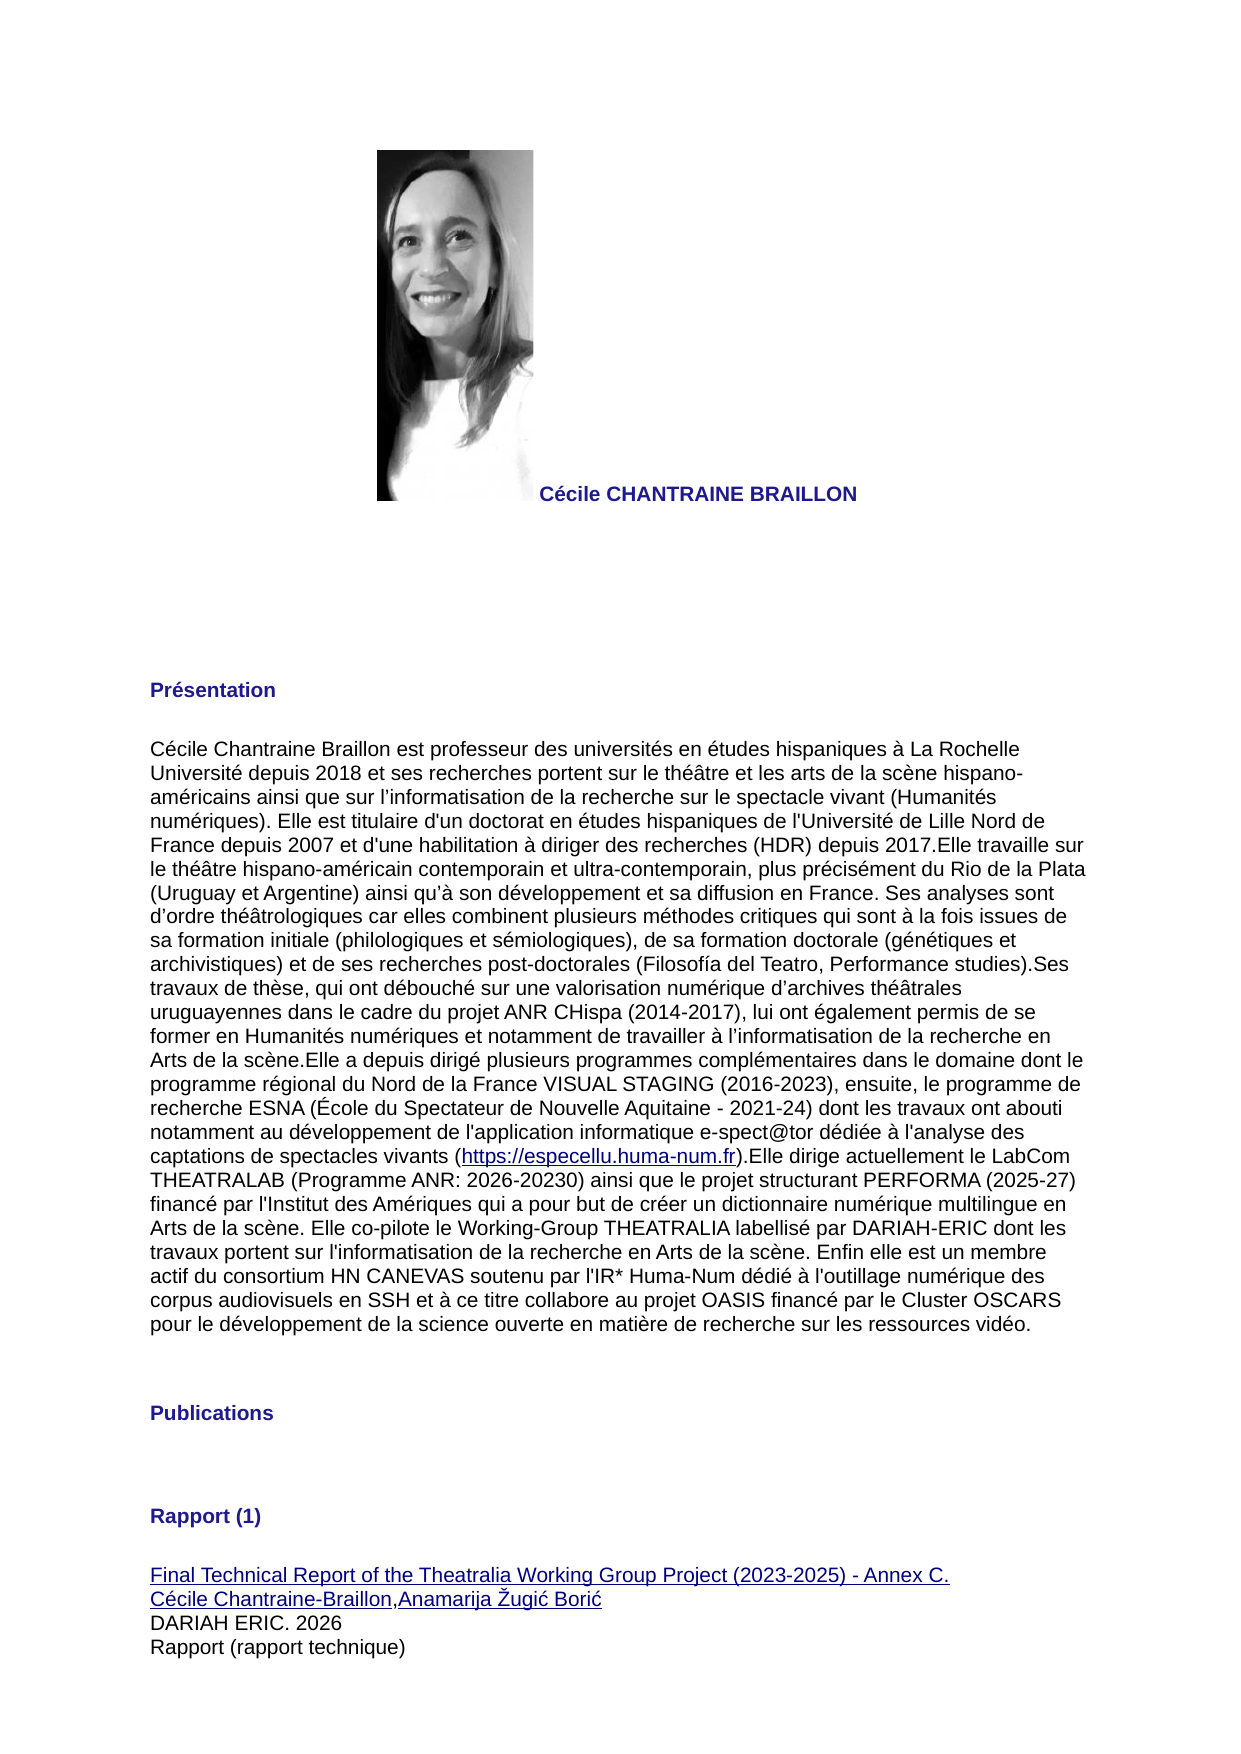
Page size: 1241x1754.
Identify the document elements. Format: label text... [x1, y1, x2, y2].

table_header Final Technical Report of the Theatralia Working Group Project (2023-2025) - Annex C. Cécile Chantraine-Braillon,Anamarija Žugić Borić DARIAH ERIC. 2026 Rapport (rapport technique) [150, 1563, 1090, 1658]
text Cécile Chantraine Braillon est professeur des universités en études hispaniques à La Rochelle Université depuis 2018 et ses recherches portent sur le théâtre et les arts de la scène hispano-américains ainsi que sur l’informatisation de la recherche sur le spectacle vivant (Humanités numériques). Elle est titulaire d'un doctorat en études hispaniques de l'Université de Lille Nord de France depuis 2007 et d'une habilitation à diriger des recherches (HDR) depuis 2017.Elle travaille sur le théâtre hispano-américain contemporain et ultra-contemporain, plus précisément du Rio de la Plata (Uruguay et Argentine) ainsi qu’à son développement et sa diffusion en France. Ses analyses sont d’ordre théâtrologiques car elles combinent plusieurs méthodes critiques qui sont à la fois issues de sa formation initiale (philologiques et sémiologiques), de sa formation doctorale (génétiques et archivistiques) et de ses recherches post-doctorales (Filosofía del Teatro, Performance studies).Ses travaux de thèse, qui ont débouché sur une valorisation numérique d’archives théâtrales uruguayennes dans le cadre du projet ANR CHispa (2014-2017), lui ont également permis de se former en Humanités numériques et notamment de travailler à l’informatisation de la recherche en Arts de la scène.Elle a depuis dirigé plusieurs programmes complémentaires dans le domaine dont le programme régional du Nord de la France VISUAL STAGING (2016-2023), ensuite, le programme de recherche ESNA (École du Spectateur de Nouvelle Aquitaine - 2021-24) dont les travaux ont abouti notamment au développement de l'application informatique e-spect@tor dédiée à l'analyse des captations de spectacles vivants (https://especellu.huma-num.fr).Elle dirige actuellement le LabCom THEATRALAB (Programme ANR: 2026-20230) ainsi que le projet structurant PERFORMA (2025-27) financé par l'Institut des Amériques qui a pour but de créer un dictionnaire numérique multilingue en Arts de la scène. Elle co-pilote le Working-Group THEATRALIA labellisé par DARIAH-ERIC dont les travaux portent sur l'informatisation de la recherche en Arts de la scène. Enfin elle est un membre actif du consortium HN CANEVAS soutenu par l'IR* Huma-Num dédié à l'outillage numérique des corpus audiovisuels en SSH et à ce titre collabore au projet OASIS financé par le Cluster OSCARS pour le développement de la science ouverte en matière de recherche sur les ressources vidéo. [150, 737, 1090, 1336]
subtitle Publications [150, 1401, 1090, 1425]
subtitle Rapport (1) [150, 1504, 1090, 1528]
subtitle Cécile CHANTRAINE BRAILLON [150, 150, 1090, 505]
subtitle Présentation [150, 678, 1090, 702]
picture [377, 150, 534, 501]
